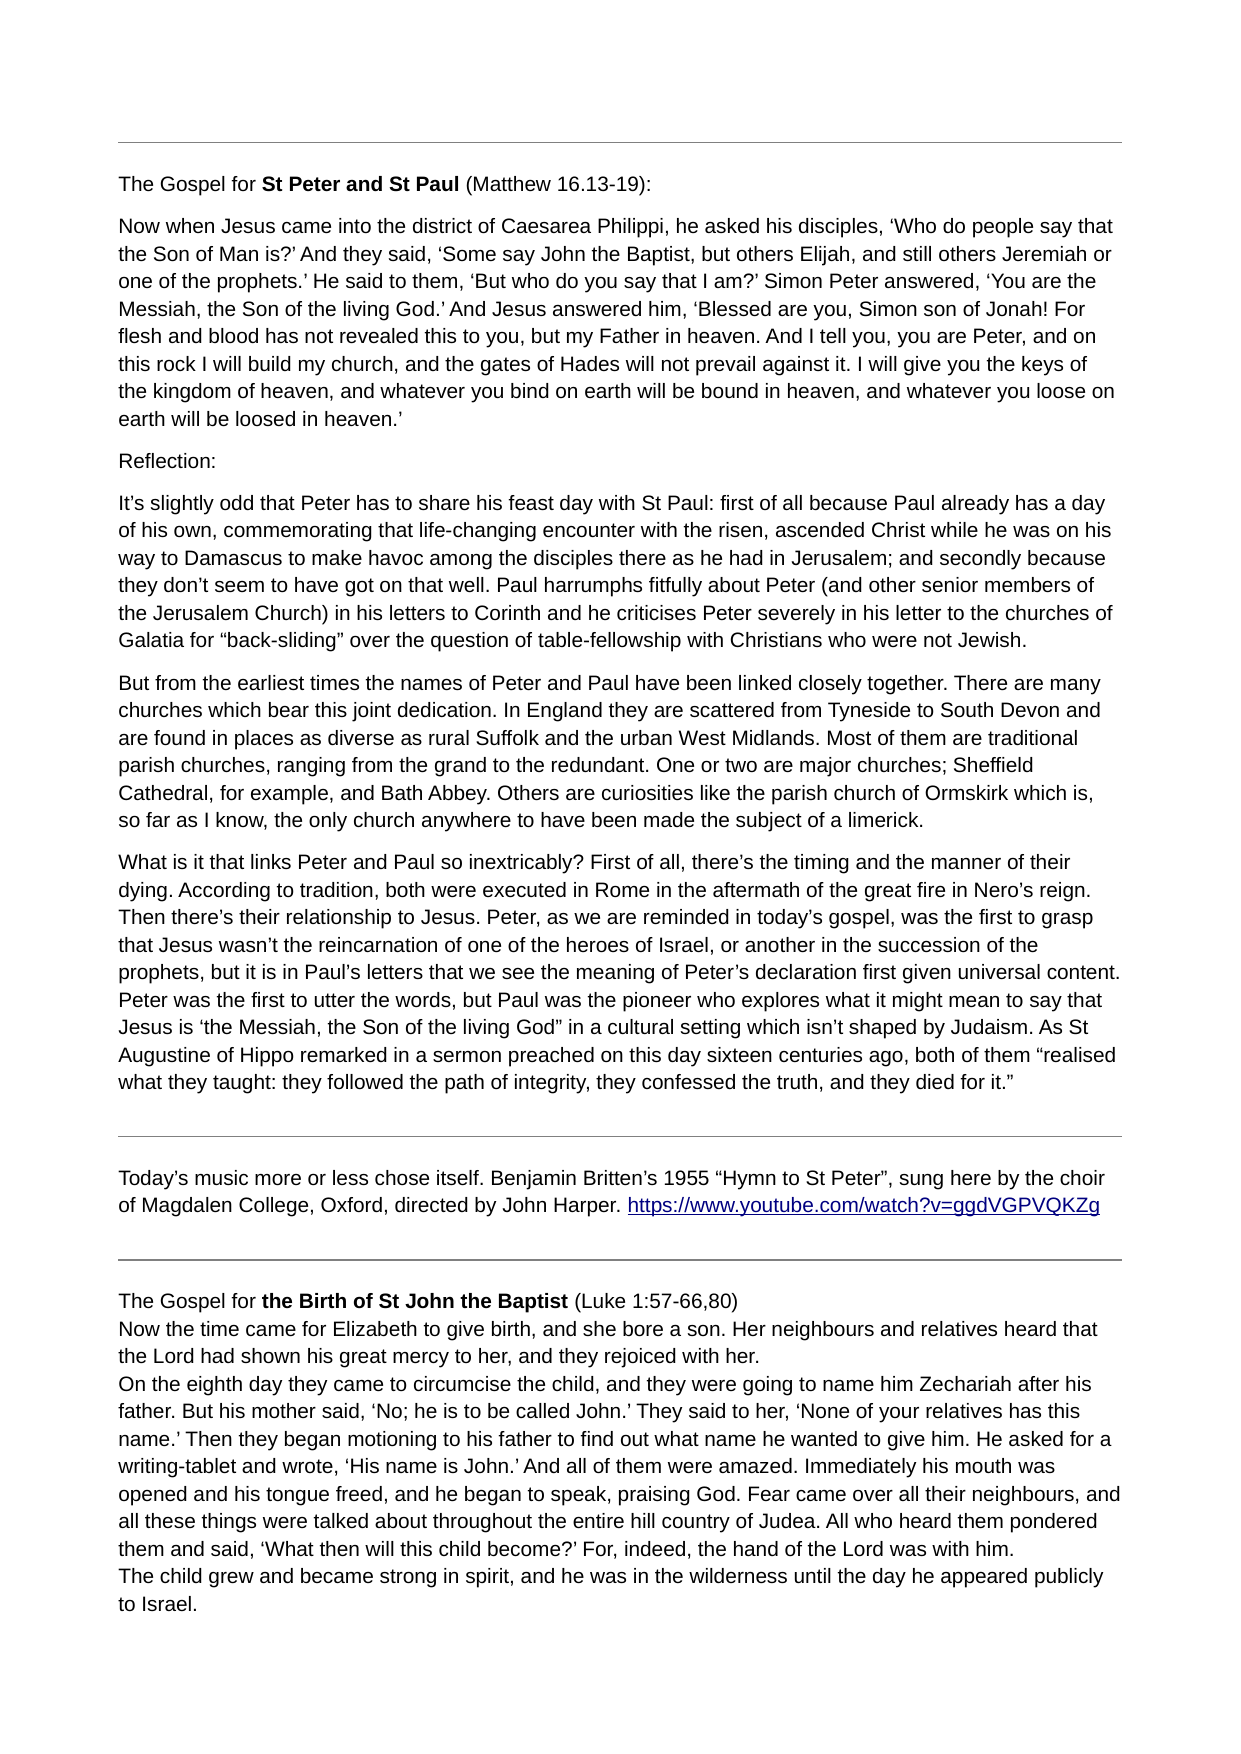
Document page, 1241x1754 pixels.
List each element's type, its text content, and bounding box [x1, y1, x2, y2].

text It’s slightly odd that Peter has to share his feast day with St Paul: first of all because Paul already has a day of his own, commemorating that life-changing encounter with the risen, ascended Christ while he was on his way to Damascus to make havoc among the disciples there as he had in Jerusalem; and secondly because they don’t seem to have got on that well. Paul harrumphs fitfully about Peter (and other senior members of the Jerusalem Church) in his letters to Corinth and he criticises Peter severely in his letter to the churches of Galatia for “back-sliding” over the question of table-fellowship with Christians who were not Jewish. [118, 491, 1122, 652]
text What is it that links Peter and Paul so inextricably? First of all, there’s the timing and the manner of their dying. According to tradition, both were executed in Rome in the aftermath of the great fire in Nero’s reign. Then there’s their relationship to Jesus. Peter, as we are reminded in today’s gospel, was the first to grasp that Jesus wasn’t the reincarnation of one of the heroes of Israel, or another in the succession of the prophets, but it is in Paul’s letters that we see the meaning of Peter’s declaration first given universal content. Peter was the first to utter the words, but Paul was the pioneer who explores what it might mean to say that Jesus is ‘the Messiah, the Son of the living God” in a cultural setting which isn’t shaped by Judaism. As St Augustine of Hippo remarked in a sermon preached on this day sixteen centuries ago, both of them “realised what they taught: they followed the path of integrity, they confessed the truth, and they died for it.” [118, 850, 1122, 1094]
text But from the earliest times the names of Peter and Paul have been linked closely together. There are many churches which bear this joint dedication. In England they are scattered from Tyneside to South Devon and are found in places as diverse as rural Suffolk and the urban West Midlands. Most of them are traditional parish churches, ranging from the grand to the redundant. One or two are major churches; Sheffield Cathedral, for example, and Bath Abbey. Others are curiosities like the parish church of Ormskirk which is, so far as I know, the only church anywhere to have been made the subject of a limerick. [118, 670, 1122, 832]
text The Gospel for St Peter and St Paul (Matthew 16.13-19): [118, 172, 1122, 196]
text Now when Jesus came into the district of Caesarea Philippi, he asked his disciples, ‘Who do people say that the Son of Man is?’ And they said, ‘Some say John the Baptist, but others Elijah, and still others Jeremiah or one of the prophets.’ He said to them, ‘But who do you say that I am?’ Simon Peter answered, ‘You are the Messiah, the Son of the living God.’ And Jesus answered him, ‘Blessed are you, Simon son of Jonah! For flesh and blood has not revealed this to you, but my Father in heaven. And I tell you, you are Peter, and on this rock I will build my church, and the gates of Hades will not prevail against it. I will give you the keys of the kingdom of heaven, and whatever you bind on earth will be bound in heaven, and whatever you loose on earth will be loosed in heaven.’ [118, 214, 1122, 431]
text The Gospel for the Birth of St John the Baptist (Luke 1:57-66,80) Now the time came for Elizabeth to give birth, and she bore a son. Her neighbours and relatives heard that the Lord had shown his great mercy to her, and they rejoiced with her. On the eighth day they came to circumcise the child, and they were going to name him Zechariah after his father. But his mother said, ‘No; he is to be called John.’ They said to her, ‘None of your relatives has this name.’ Then they began motioning to his father to find out what name he wanted to give him. He asked for a writing-tablet and wrote, ‘His name is John.’ And all of them were amazed. Immediately his mouth was opened and his tongue freed, and he began to speak, praising God. Fear came over all their neighbours, and all these things were talked about throughout the entire hill country of Judea. All who heard them pondered them and said, ‘What then will this child become?’ For, indeed, the hand of the Lord was with him. The child grew and became strong in spirit, and he was in the wilderness until the day he appeared publicly to Israel. [118, 1289, 1122, 1616]
text Reflection: [118, 449, 1122, 473]
text Today’s music more or less chose itself. Benjamin Britten’s 1955 “Hymn to St Peter”, sung here by the choir of Magdalen College, Oxford, directed by John Harper. https://www.youtube.com/watch?v=ggdVGPVQKZg [118, 1166, 1122, 1217]
